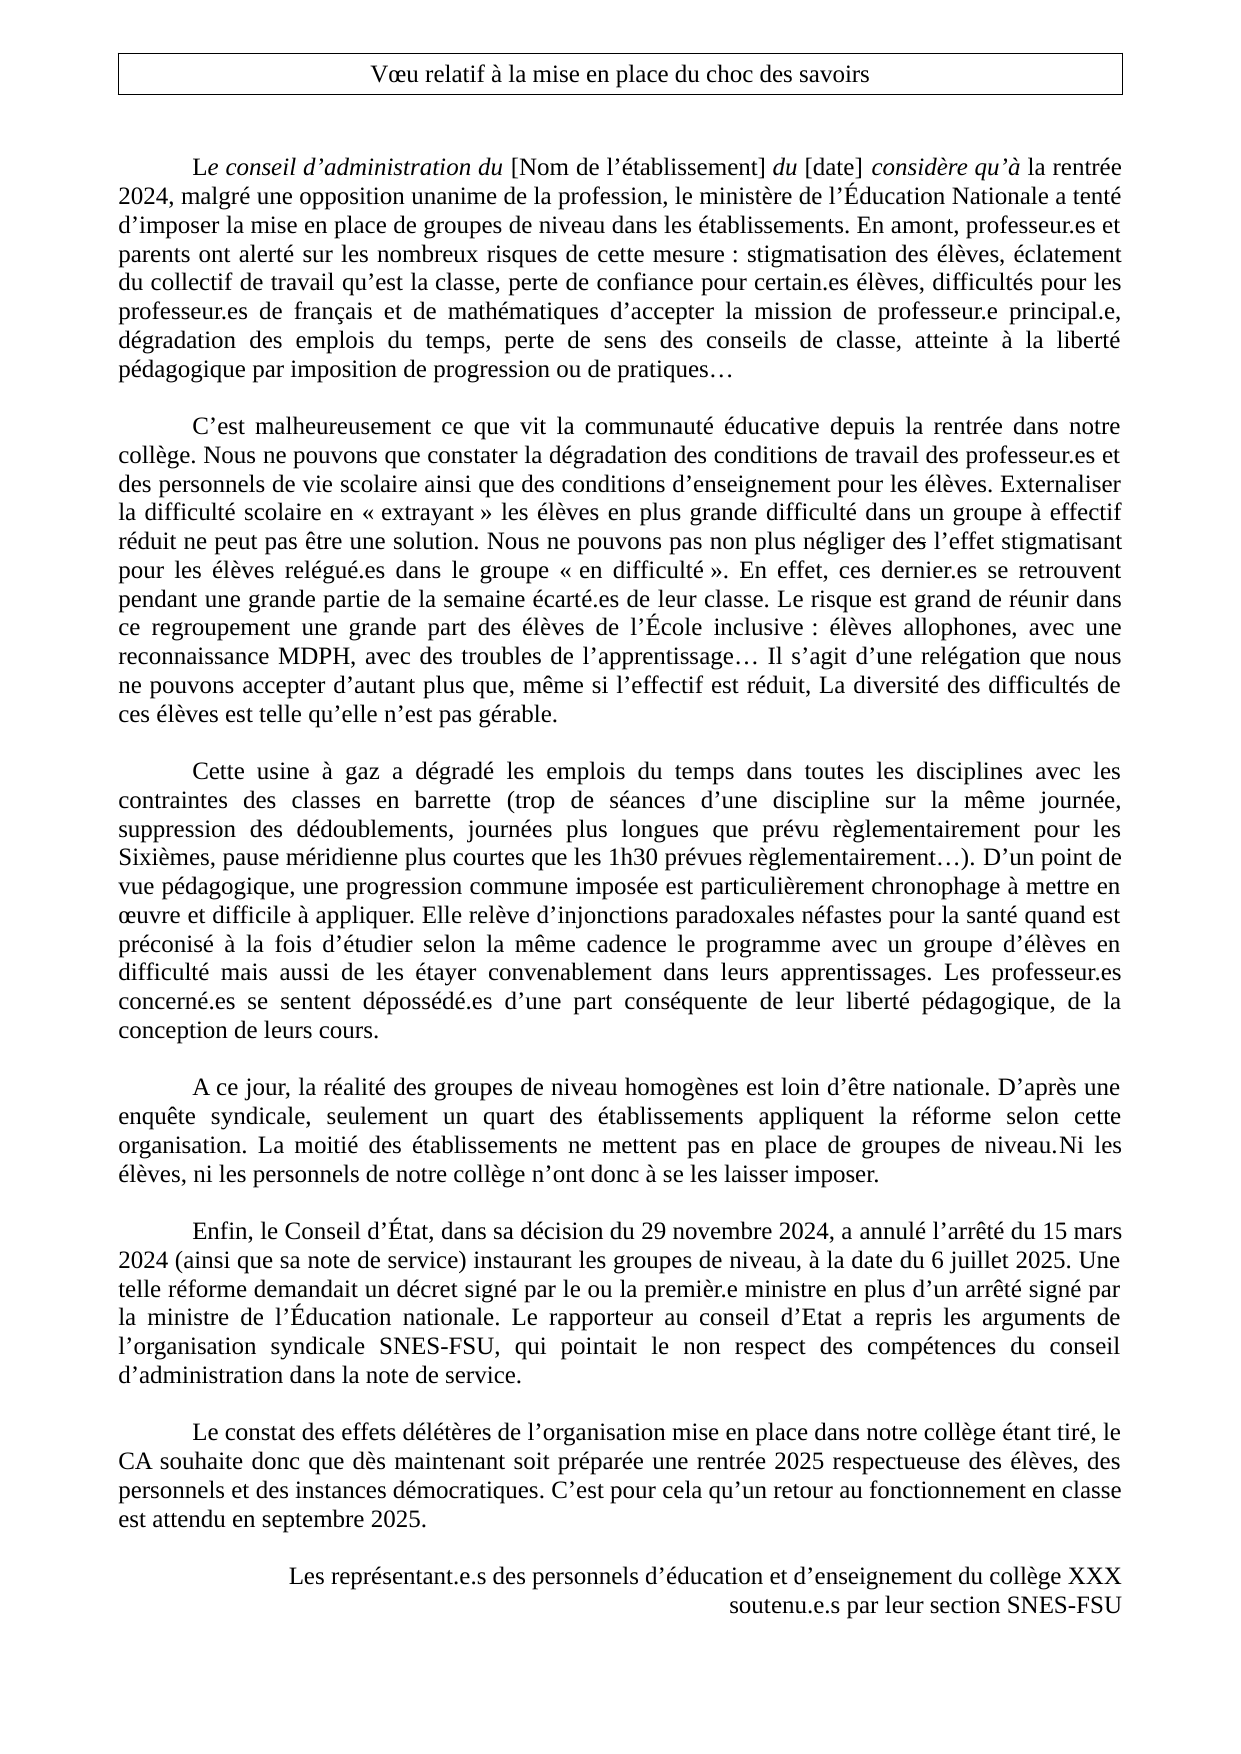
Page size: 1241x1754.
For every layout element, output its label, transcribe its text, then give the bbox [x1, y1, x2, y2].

text Le constat des effets délétères de l’organisation mise en place dans notre collège étant tiré, le CA souhaite donc que dès maintenant soit préparée une rentrée 2025 respectueuse des élèves, des personnels et des instances démocratiques. C’est pour cela qu’un retour au fonctionnement en classe est attendu en septembre 2025. [118, 1417, 1122, 1532]
text Enfin, le Conseil d’État, dans sa décision du 29 novembre 2024, a annulé l’arrêté du 15 mars 2024 (ainsi que sa note de service) instaurant les groupes de niveau, à la date du 6 juillet 2025. Une telle réforme demandait un décret signé par le ou la premièr.e ministre en plus d’un arrêté signé par la ministre de l’Éducation nationale. Le rapporteur au conseil d’Etat a repris les arguments de l’organisation syndicale SNES-FSU, qui pointait le non respect des compétences du conseil d’administration dans la note de service. [118, 1216, 1122, 1389]
text A ce jour, la réalité des groupes de niveau homogènes est loin d’être nationale. D’après une enquête syndicale, seulement un quart des établissements appliquent la réforme selon cette organisation. La moitié des établissements ne mettent pas en place de groupes de niveau.Ni les élèves, ni les personnels de notre collège n’ont donc à se les laisser imposer. [118, 1072, 1122, 1187]
table_header Vœu relatif à la mise en place du choc des savoirs [119, 54, 1122, 94]
text Les représentant.e.s des personnels d’éducation et d’enseignement du collège XXX [118, 1561, 1122, 1590]
text Le conseil d’administration du [Nom de l’établissement] du [date] considère qu’à la rentrée 2024, malgré une opposition unanime de la profession, le ministère de l’Éducation Nationale a tenté d’imposer la mise en place de groupes de niveau dans les établissements. En amont, professeur.es et parents ont alerté sur les nombreux risques de cette mesure : stigmatisation des élèves, éclatement du collectif de travail qu’est la classe, perte de confiance pour certain.es élèves, difficultés pour les professeur.es de français et de mathématiques d’accepter la mission de professeur.e principal.e, dégradation des emplois du temps, perte de sens des conseils de classe, atteinte à la liberté pédagogique par imposition de progression ou de pratiques… [118, 152, 1122, 382]
text soutenu.e.s par leur section SNES-FSU [118, 1590, 1122, 1619]
text C’est malheureusement ce que vit la communauté éducative depuis la rentrée dans notre collège. Nous ne pouvons que constater la dégradation des conditions de travail des professeur.es et des personnels de vie scolaire ainsi que des conditions d’enseignement pour les élèves. Externaliser la difficulté scolaire en « extrayant » les élèves en plus grande difficulté dans un groupe à effectif réduit ne peut pas être une solution. Nous ne pouvons pas non plus négliger des l’effet stigmatisant pour les élèves relégué.es dans le groupe « en difficulté ». En effet, ces dernier.es se retrouvent pendant une grande partie de la semaine écarté.es de leur classe. Le risque est grand de réunir dans ce regroupement une grande part des élèves de l’École inclusive : élèves allophones, avec une reconnaissance MDPH, avec des troubles de l’apprentissage… Il s’agit d’une relégation que nous ne pouvons accepter d’autant plus que, même si l’effectif est réduit, La diversité des difficultés de ces élèves est telle qu’elle n’est pas gérable. [118, 411, 1122, 727]
text Cette usine à gaz a dégradé les emplois du temps dans toutes les disciplines avec les contraintes des classes en barrette (trop de séances d’une discipline sur la même journée, suppression des dédoublements, journées plus longues que prévu règlementairement pour les Sixièmes, pause méridienne plus courtes que les 1h30 prévues règlementairement…). D’un point de vue pédagogique, une progression commune imposée est particulièrement chronophage à mettre en œuvre et difficile à appliquer. Elle relève d’injonctions paradoxales néfastes pour la santé quand est préconisé à la fois d’étudier selon la même cadence le programme avec un groupe d’élèves en difficulté mais aussi de les étayer convenablement dans leurs apprentissages. Les professeur.es concerné.es se sentent dépossédé.es d’une part conséquente de leur liberté pédagogique, de la conception de leurs cours. [118, 756, 1122, 1044]
